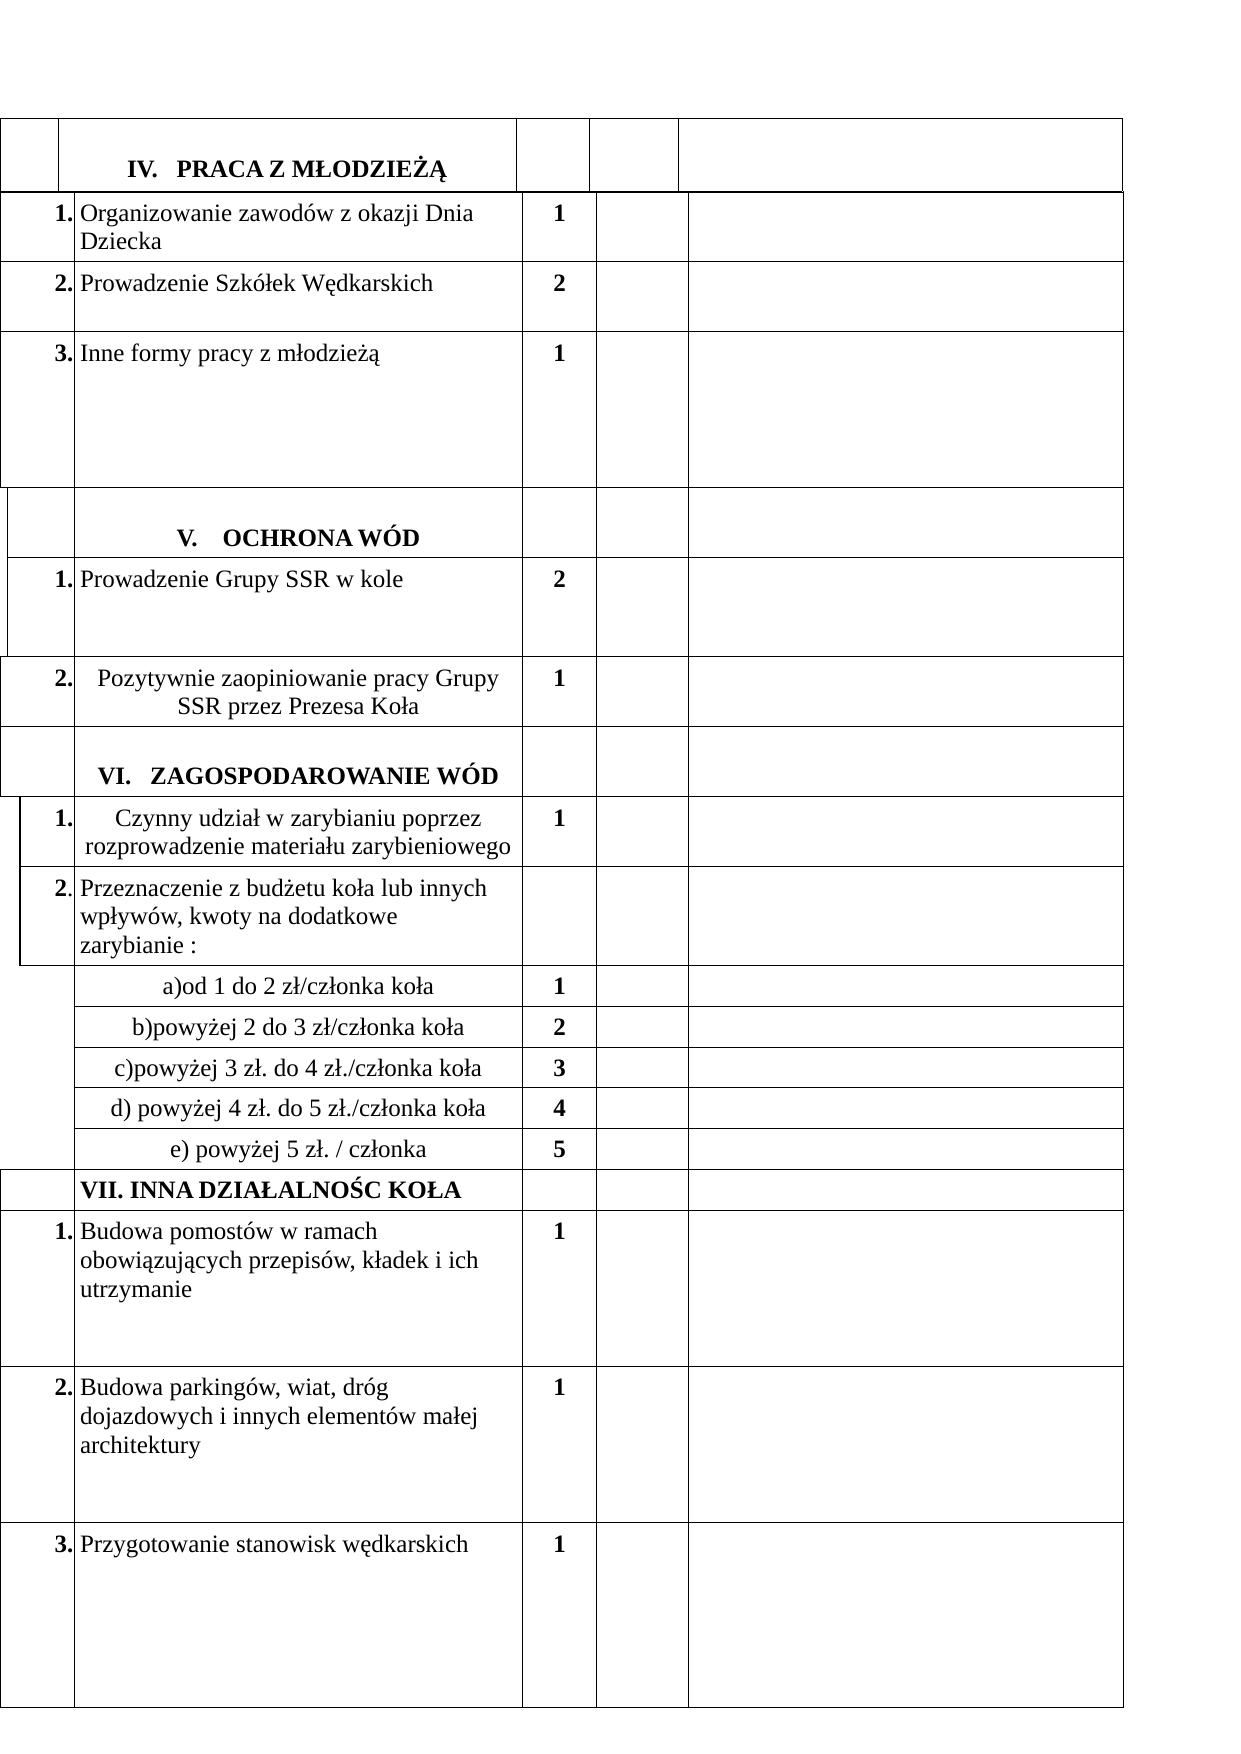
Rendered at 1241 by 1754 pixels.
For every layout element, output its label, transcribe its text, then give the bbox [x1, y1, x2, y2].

table_cell [1, 1006, 7, 1047]
table_cell [689, 1129, 1123, 1169]
table_cell [517, 119, 589, 191]
table_cell 2. [21, 867, 74, 964]
table_cell 3. [1, 332, 74, 487]
table_cell VI. ZAGOSPODAROWANIE WÓD [75, 727, 522, 796]
table_cell d) powyżej 4 zł. do 5 zł./członka koła [75, 1088, 522, 1128]
table_header [689, 193, 1123, 261]
table_cell [1, 488, 7, 557]
table_cell [7, 866, 13, 964]
table_cell [597, 332, 688, 487]
table_cell [597, 1007, 688, 1047]
table_cell [523, 488, 596, 557]
table_cell 1 [523, 966, 596, 1006]
table_cell Pozytywnie zaopiniowanie pracy Grupy SSR przez Prezesa Koła [75, 657, 522, 726]
table_cell [689, 657, 1123, 726]
table_cell [7, 1047, 13, 1087]
table_header Organizowanie zawodów z okazji Dnia Dziecka [75, 193, 522, 261]
table_cell [689, 1523, 1123, 1707]
table_cell [14, 1087, 20, 1128]
table_cell [14, 866, 19, 964]
table_cell a)od 1 do 2 zł/członka koła [75, 966, 522, 1006]
table_cell [14, 797, 19, 866]
table_header [597, 193, 688, 261]
table_cell 2. [1, 262, 74, 331]
table_cell [689, 1007, 1123, 1047]
table_cell [14, 1047, 20, 1087]
table_cell [1, 1087, 7, 1128]
table_cell 1 [523, 332, 596, 487]
table_cell Prowadzenie Szkółek Wędkarskich [75, 262, 522, 331]
table_cell [689, 797, 1123, 866]
table_cell [523, 1170, 596, 1209]
table_cell [689, 262, 1123, 331]
table_cell [20, 1087, 74, 1128]
table_cell [20, 1006, 74, 1047]
table_cell [1, 1128, 7, 1169]
table_cell [679, 119, 1122, 191]
table_cell 3. [1, 1523, 74, 1707]
table_cell 2 [523, 558, 596, 656]
table_cell [20, 1047, 74, 1087]
table_cell 1. [8, 558, 74, 656]
table_cell [523, 727, 596, 796]
table_cell [597, 1367, 688, 1522]
table_cell 4 [523, 1088, 596, 1128]
table_cell [597, 1088, 688, 1128]
table_cell [1, 965, 7, 1006]
table_cell [597, 727, 688, 796]
table_cell 2 [523, 262, 596, 331]
table_cell [597, 966, 688, 1006]
table_cell VII. INNA DZIAŁALNOŚC KOŁA [75, 1170, 522, 1209]
table_cell [689, 1170, 1123, 1209]
table_cell [7, 1006, 13, 1047]
table_cell 1 [523, 1211, 596, 1366]
table_cell [14, 965, 20, 1006]
table_header 1 [523, 193, 596, 261]
table_cell 5 [523, 1129, 596, 1169]
table_header 1. [1, 193, 74, 261]
table_cell [597, 657, 688, 726]
table_cell 1 [523, 797, 596, 866]
table_cell [597, 1170, 688, 1209]
table_cell V. OCHRONA WÓD [75, 488, 522, 557]
table_cell [590, 119, 678, 191]
table_cell [689, 1367, 1123, 1522]
table_cell Czynny udział w zarybianiu poprzez rozprowadzenie materiału zarybieniowego [75, 797, 522, 866]
table_cell [1, 727, 74, 796]
table_cell [597, 488, 688, 557]
table_cell 2. [1, 1367, 74, 1522]
table_cell [7, 965, 13, 1006]
table_cell e) powyżej 5 zł. / członka [75, 1129, 522, 1169]
table_cell [689, 1088, 1123, 1128]
table_cell [689, 1048, 1123, 1087]
table_cell [7, 797, 13, 866]
table_cell [689, 558, 1123, 656]
table_cell Przeznaczenie z budżetu koła lub innych wpływów, kwoty na dodatkowe zarybianie : [75, 867, 522, 964]
table_cell Prowadzenie Grupy SSR w kole [75, 558, 522, 656]
table_cell [20, 1128, 74, 1169]
table_cell [597, 867, 688, 964]
table_cell 3 [523, 1048, 596, 1087]
table_cell c)powyżej 3 zł. do 4 zł./członka koła [75, 1048, 522, 1087]
table_cell [689, 867, 1123, 964]
table_cell 1. [1, 1211, 74, 1366]
table_cell 1. [21, 797, 74, 866]
table_cell 1 [523, 657, 596, 726]
table_cell [14, 1128, 20, 1169]
table_cell Inne formy pracy z młodzieżą [75, 332, 522, 487]
table_cell [1, 866, 7, 964]
table_cell b)powyżej 2 do 3 zł/członka koła [75, 1007, 522, 1047]
table_cell [597, 797, 688, 866]
table_cell 1 [523, 1523, 596, 1707]
table_cell IV. PRACA Z MŁODZIEŻĄ [59, 119, 516, 191]
table_cell [1, 1047, 7, 1087]
table_cell [689, 966, 1123, 1006]
table_cell 2. [1, 657, 74, 726]
table_cell [597, 558, 688, 656]
table_cell [523, 867, 596, 964]
table_cell [1, 557, 7, 656]
table_cell [689, 332, 1123, 487]
table_cell [1, 119, 58, 191]
table_cell [1, 797, 7, 866]
table_cell [597, 1211, 688, 1366]
table_cell [597, 262, 688, 331]
table_cell [1, 1170, 74, 1209]
table_cell [689, 727, 1123, 796]
table_cell 2 [523, 1007, 596, 1047]
table_cell Budowa pomostów w ramach obowiązujących przepisów, kładek i ich utrzymanie [75, 1211, 522, 1366]
table_cell [689, 488, 1123, 557]
table_cell [597, 1048, 688, 1087]
table_cell [597, 1129, 688, 1169]
table_cell Przygotowanie stanowisk wędkarskich [75, 1523, 522, 1707]
table_cell [8, 488, 74, 557]
table_cell [689, 1211, 1123, 1366]
table_cell [20, 966, 74, 1006]
table_cell Budowa parkingów, wiat, dróg dojazdowych i innych elementów małej architektury [75, 1367, 522, 1522]
table_cell [7, 1128, 13, 1169]
table_cell [7, 1087, 13, 1128]
table_cell [597, 1523, 688, 1707]
table_cell [14, 1006, 20, 1047]
table_cell 1 [523, 1367, 596, 1522]
